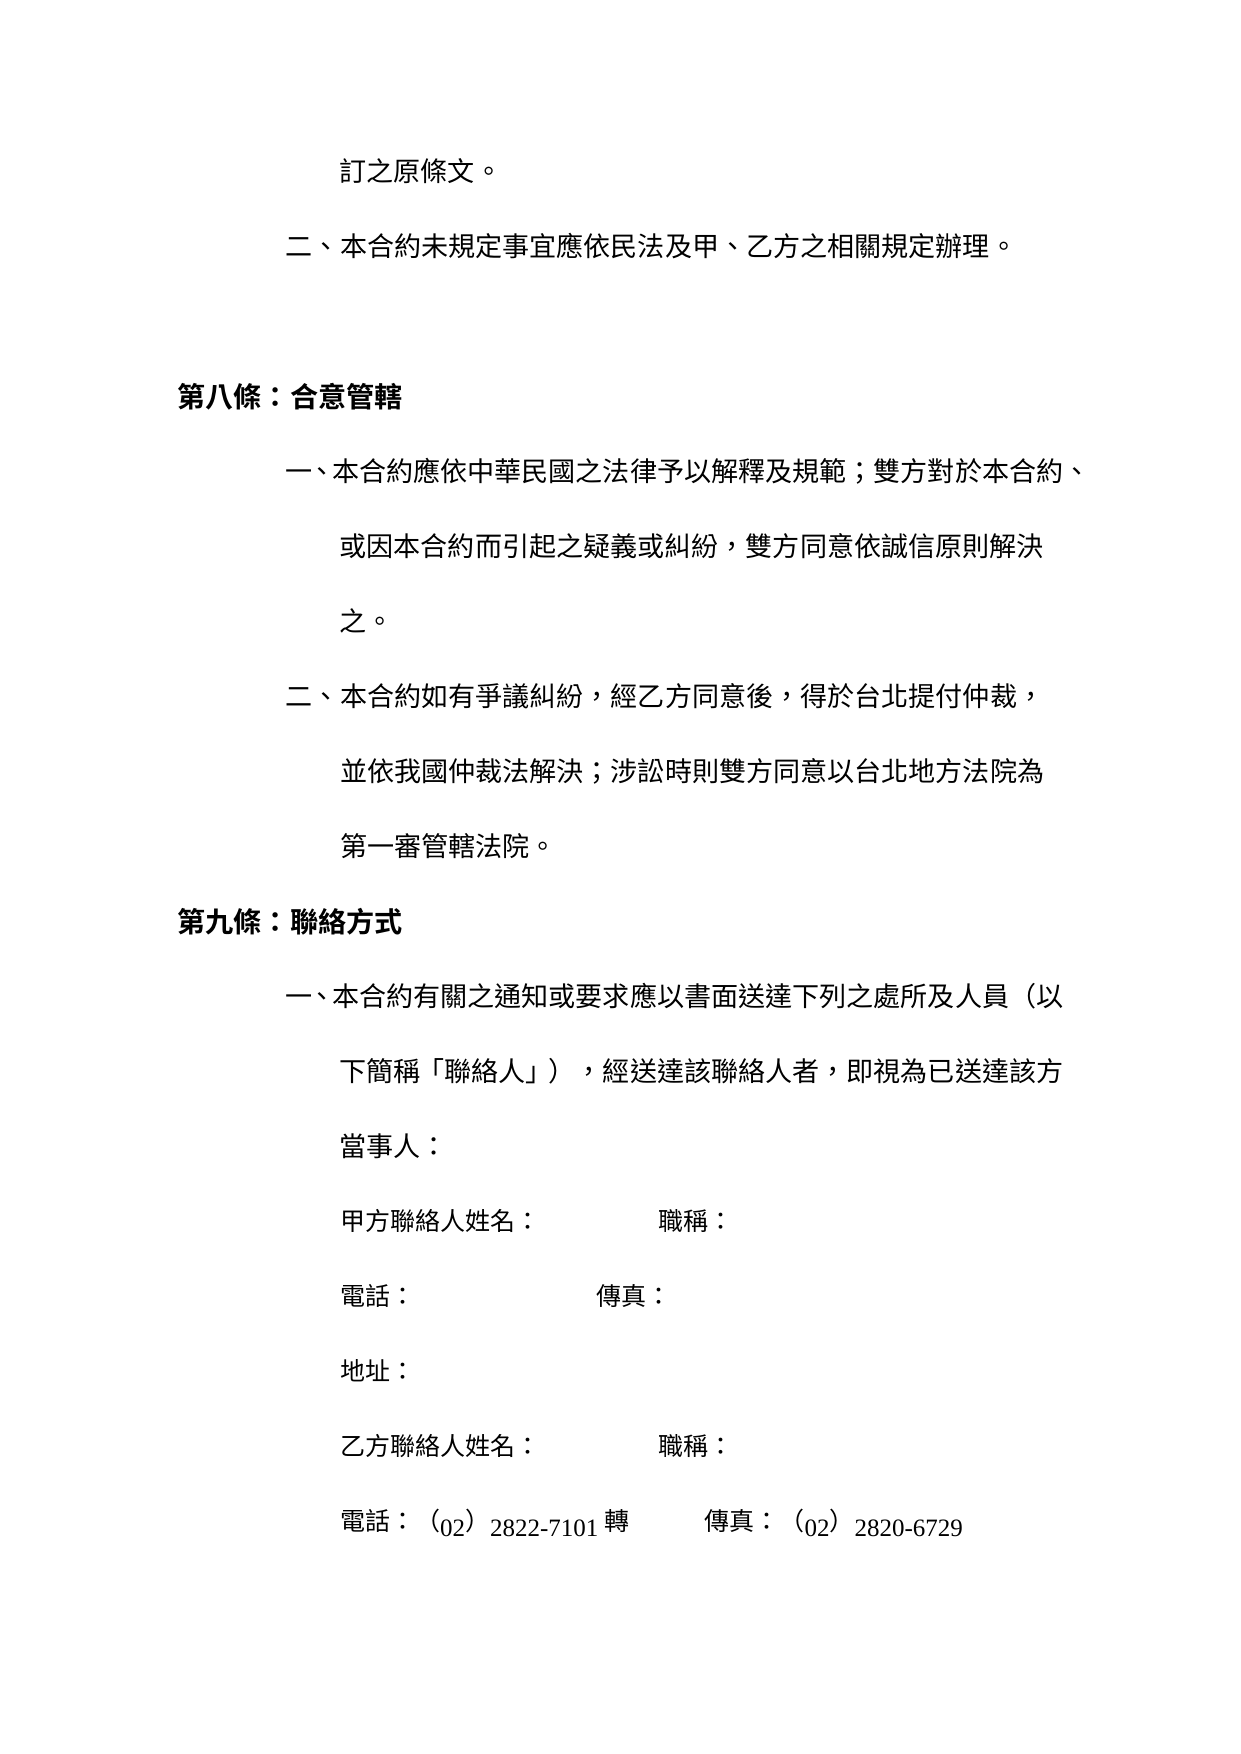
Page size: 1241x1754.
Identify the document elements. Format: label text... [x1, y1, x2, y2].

text 甲方聯絡人姓名： 職稱： [177, 1196, 1063, 1271]
text 電話：（02）2822-7101 轉 傳真：（02）2820-6729 [340, 1496, 1063, 1571]
text 乙方聯絡人姓名： 職稱： [340, 1421, 1063, 1496]
text 訂之原條文。 [285, 146, 1063, 221]
list 本合約如有爭議糾紛，經乙方同意後，得於台北提付仲裁，並依我國仲裁法解決；涉訟時則雙方同意以台北地方法院為第一審管轄法院。 [285, 671, 1063, 896]
text 第九條：聯絡方式 [177, 896, 1063, 971]
text 一、本合約應依中華民國之法律予以解釋及規範；雙方對於本合約、或因本合約而引起之疑義或糾紛，雙方同意依誠信原則解決之。 [285, 446, 1063, 671]
text 第八條：合意管轄 [177, 371, 1063, 446]
list 本合約未規定事宜應依民法及甲、乙方之相關規定辦理。 [285, 221, 1063, 296]
text 一、本合約有關之通知或要求應以書面送達下列之處所及人員（以下簡稱「聯絡人」），經送達該聯絡人者，即視為已送達該方當事人： [285, 971, 1063, 1196]
text 電話： 傳真： [340, 1271, 1063, 1346]
text 地址： [340, 1346, 1063, 1421]
